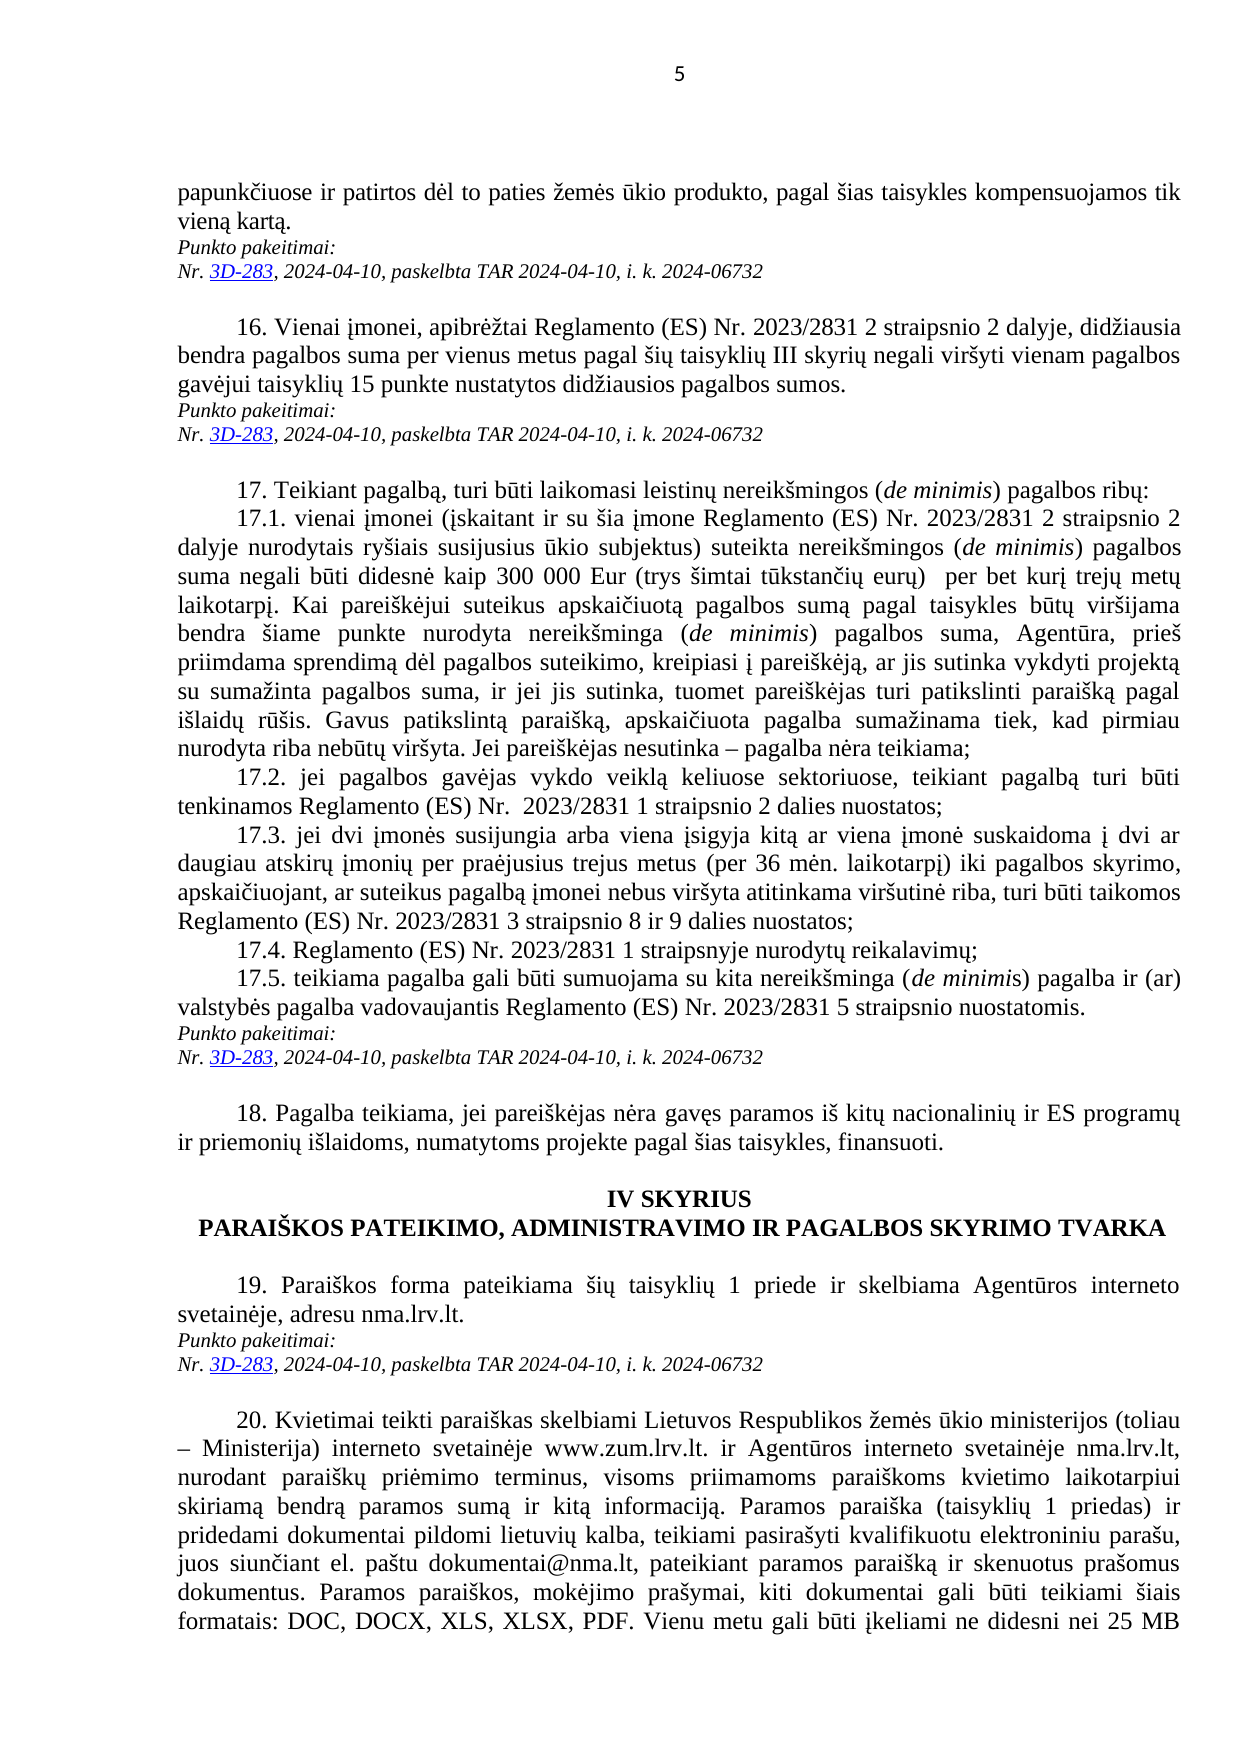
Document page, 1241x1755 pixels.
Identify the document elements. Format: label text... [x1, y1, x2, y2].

text Punkto pakeitimai: [177, 1328, 1181, 1352]
text Nr. 3D-283, 2024-04-10, paskelbta TAR 2024-04-10, i. k. 2024-06732 [177, 1045, 1181, 1069]
text Punkto pakeitimai: [177, 1021, 1181, 1045]
text papunkčiuose ir patirtos dėl to paties žemės ūkio produkto, pagal šias taisykles kompensuojamos tik vieną kartą. [177, 177, 1181, 235]
text Nr. 3D-283, 2024-04-10, paskelbta TAR 2024-04-10, i. k. 2024-06732 [177, 1352, 1181, 1376]
text 17.2. jei pagalbos gavėjas vykdo veiklą keliuose sektoriuose, teikiant pagalbą turi būti tenkinamos Reglamento (ES) Nr. 2023/2831 1 straipsnio 2 dalies nuostatos; [177, 762, 1181, 820]
text 20. Kvietimai teikti paraiškas skelbiami Lietuvos Respublikos žemės ūkio ministerijos (toliau – Ministerija) interneto svetainėje www.zum.lrv.lt. ir Agentūros interneto svetainėje nma.lrv.lt, nurodant paraiškų priėmimo terminus, visoms priimamoms paraiškoms kvietimo laikotarpiui skiriamą bendrą paramos sumą ir kitą informaciją. Paramos paraiška (taisyklių 1 priedas) ir pridedami dokumentai pildomi lietuvių kalba, teikiami pasirašyti kvalifikuotu elektroniniu parašu, juos siunčiant el. paštu dokumentai@nma.lt, pateikiant paramos paraišką ir skenuotus prašomus dokumentus. Paramos paraiškos, mokėjimo prašymai, kiti dokumentai gali būti teikiami šiais formatais: DOC, DOCX, XLS, XLSX, PDF. Vienu metu gali būti įkeliami ne didesni nei 25 MB [177, 1405, 1181, 1635]
text 17. Teikiant pagalbą, turi būti laikomasi leistinų nereikšmingos (de minimis) pagalbos ribų: [177, 475, 1181, 503]
text 18. Pagalba teikiama, jei pareiškėjas nėra gavęs paramos iš kitų nacionalinių ir ES programų ir priemonių išlaidoms, numatytoms projekte pagal šias taisykles, finansuoti. [177, 1098, 1181, 1155]
text Punkto pakeitimai: [177, 235, 1181, 259]
text PARAIŠKOS PATEIKIMO, ADMINISTRAVIMO IR PAGALBOS SKYRIMO TVARKA [177, 1213, 1181, 1242]
text Nr. 3D-283, 2024-04-10, paskelbta TAR 2024-04-10, i. k. 2024-06732 [177, 259, 1181, 283]
text 17.4. Reglamento (ES) Nr. 2023/2831 1 straipsnyje nurodytų reikalavimų; [177, 935, 1181, 963]
text 17.5. teikiama pagalba gali būti sumuojama su kita nereikšminga (de minimis) pagalba ir (ar) valstybės pagalba vadovaujantis Reglamento (ES) Nr. 2023/2831 5 straipsnio nuostatomis. [177, 963, 1181, 1021]
text 17.3. jei dvi įmonės susijungia arba viena įsigyja kitą ar viena įmonė suskaidoma į dvi ar daugiau atskirų įmonių per praėjusius trejus metus (per 36 mėn. laikotarpį) iki pagalbos skyrimo, apskaičiuojant, ar suteikus pagalbą įmonei nebus viršyta atitinkama viršutinė riba, turi būti taikomos Reglamento (ES) Nr. 2023/2831 3 straipsnio 8 ir 9 dalies nuostatos; [177, 820, 1181, 935]
text 19. Paraiškos forma pateikiama šių taisyklių 1 priede ir skelbiama Agentūros interneto svetainėje, adresu nma.lrv.lt. [177, 1270, 1181, 1328]
text 17.1. vienai įmonei (įskaitant ir su šia įmone Reglamento (ES) Nr. 2023/2831 2 straipsnio 2 dalyje nurodytais ryšiais susijusius ūkio subjektus) suteikta nereikšmingos (de minimis) pagalbos suma negali būti didesnė kaip 300 000 Eur (trys šimtai tūkstančių eurų) per bet kurį trejų metų laikotarpį. Kai pareiškėjui suteikus apskaičiuotą pagalbos sumą pagal taisykles būtų viršijama bendra šiame punkte nurodyta nereikšminga (de minimis) pagalbos suma, Agentūra, prieš priimdama sprendimą dėl pagalbos suteikimo, kreipiasi į pareiškėją, ar jis sutinka vykdyti projektą su sumažinta pagalbos suma, ir jei jis sutinka, tuomet pareiškėjas turi patikslinti paraišką pagal išlaidų rūšis. Gavus patikslintą paraišką, apskaičiuota pagalba sumažinama tiek, kad pirmiau nurodyta riba nebūtų viršyta. Jei pareiškėjas nesutinka – pagalba nėra teikiama; [177, 503, 1181, 762]
text Punkto pakeitimai: [177, 398, 1181, 422]
text IV SKYRIUS [177, 1184, 1181, 1213]
text Nr. 3D-283, 2024-04-10, paskelbta TAR 2024-04-10, i. k. 2024-06732 [177, 422, 1181, 446]
text 16. Vienai įmonei, apibrėžtai Reglamento (ES) Nr. 2023/2831 2 straipsnio 2 dalyje, didžiausia bendra pagalbos suma per vienus metus pagal šių taisyklių III skyrių negali viršyti vienam pagalbos gavėjui taisyklių 15 punkte nustatytos didžiausios pagalbos sumos. [177, 312, 1181, 398]
